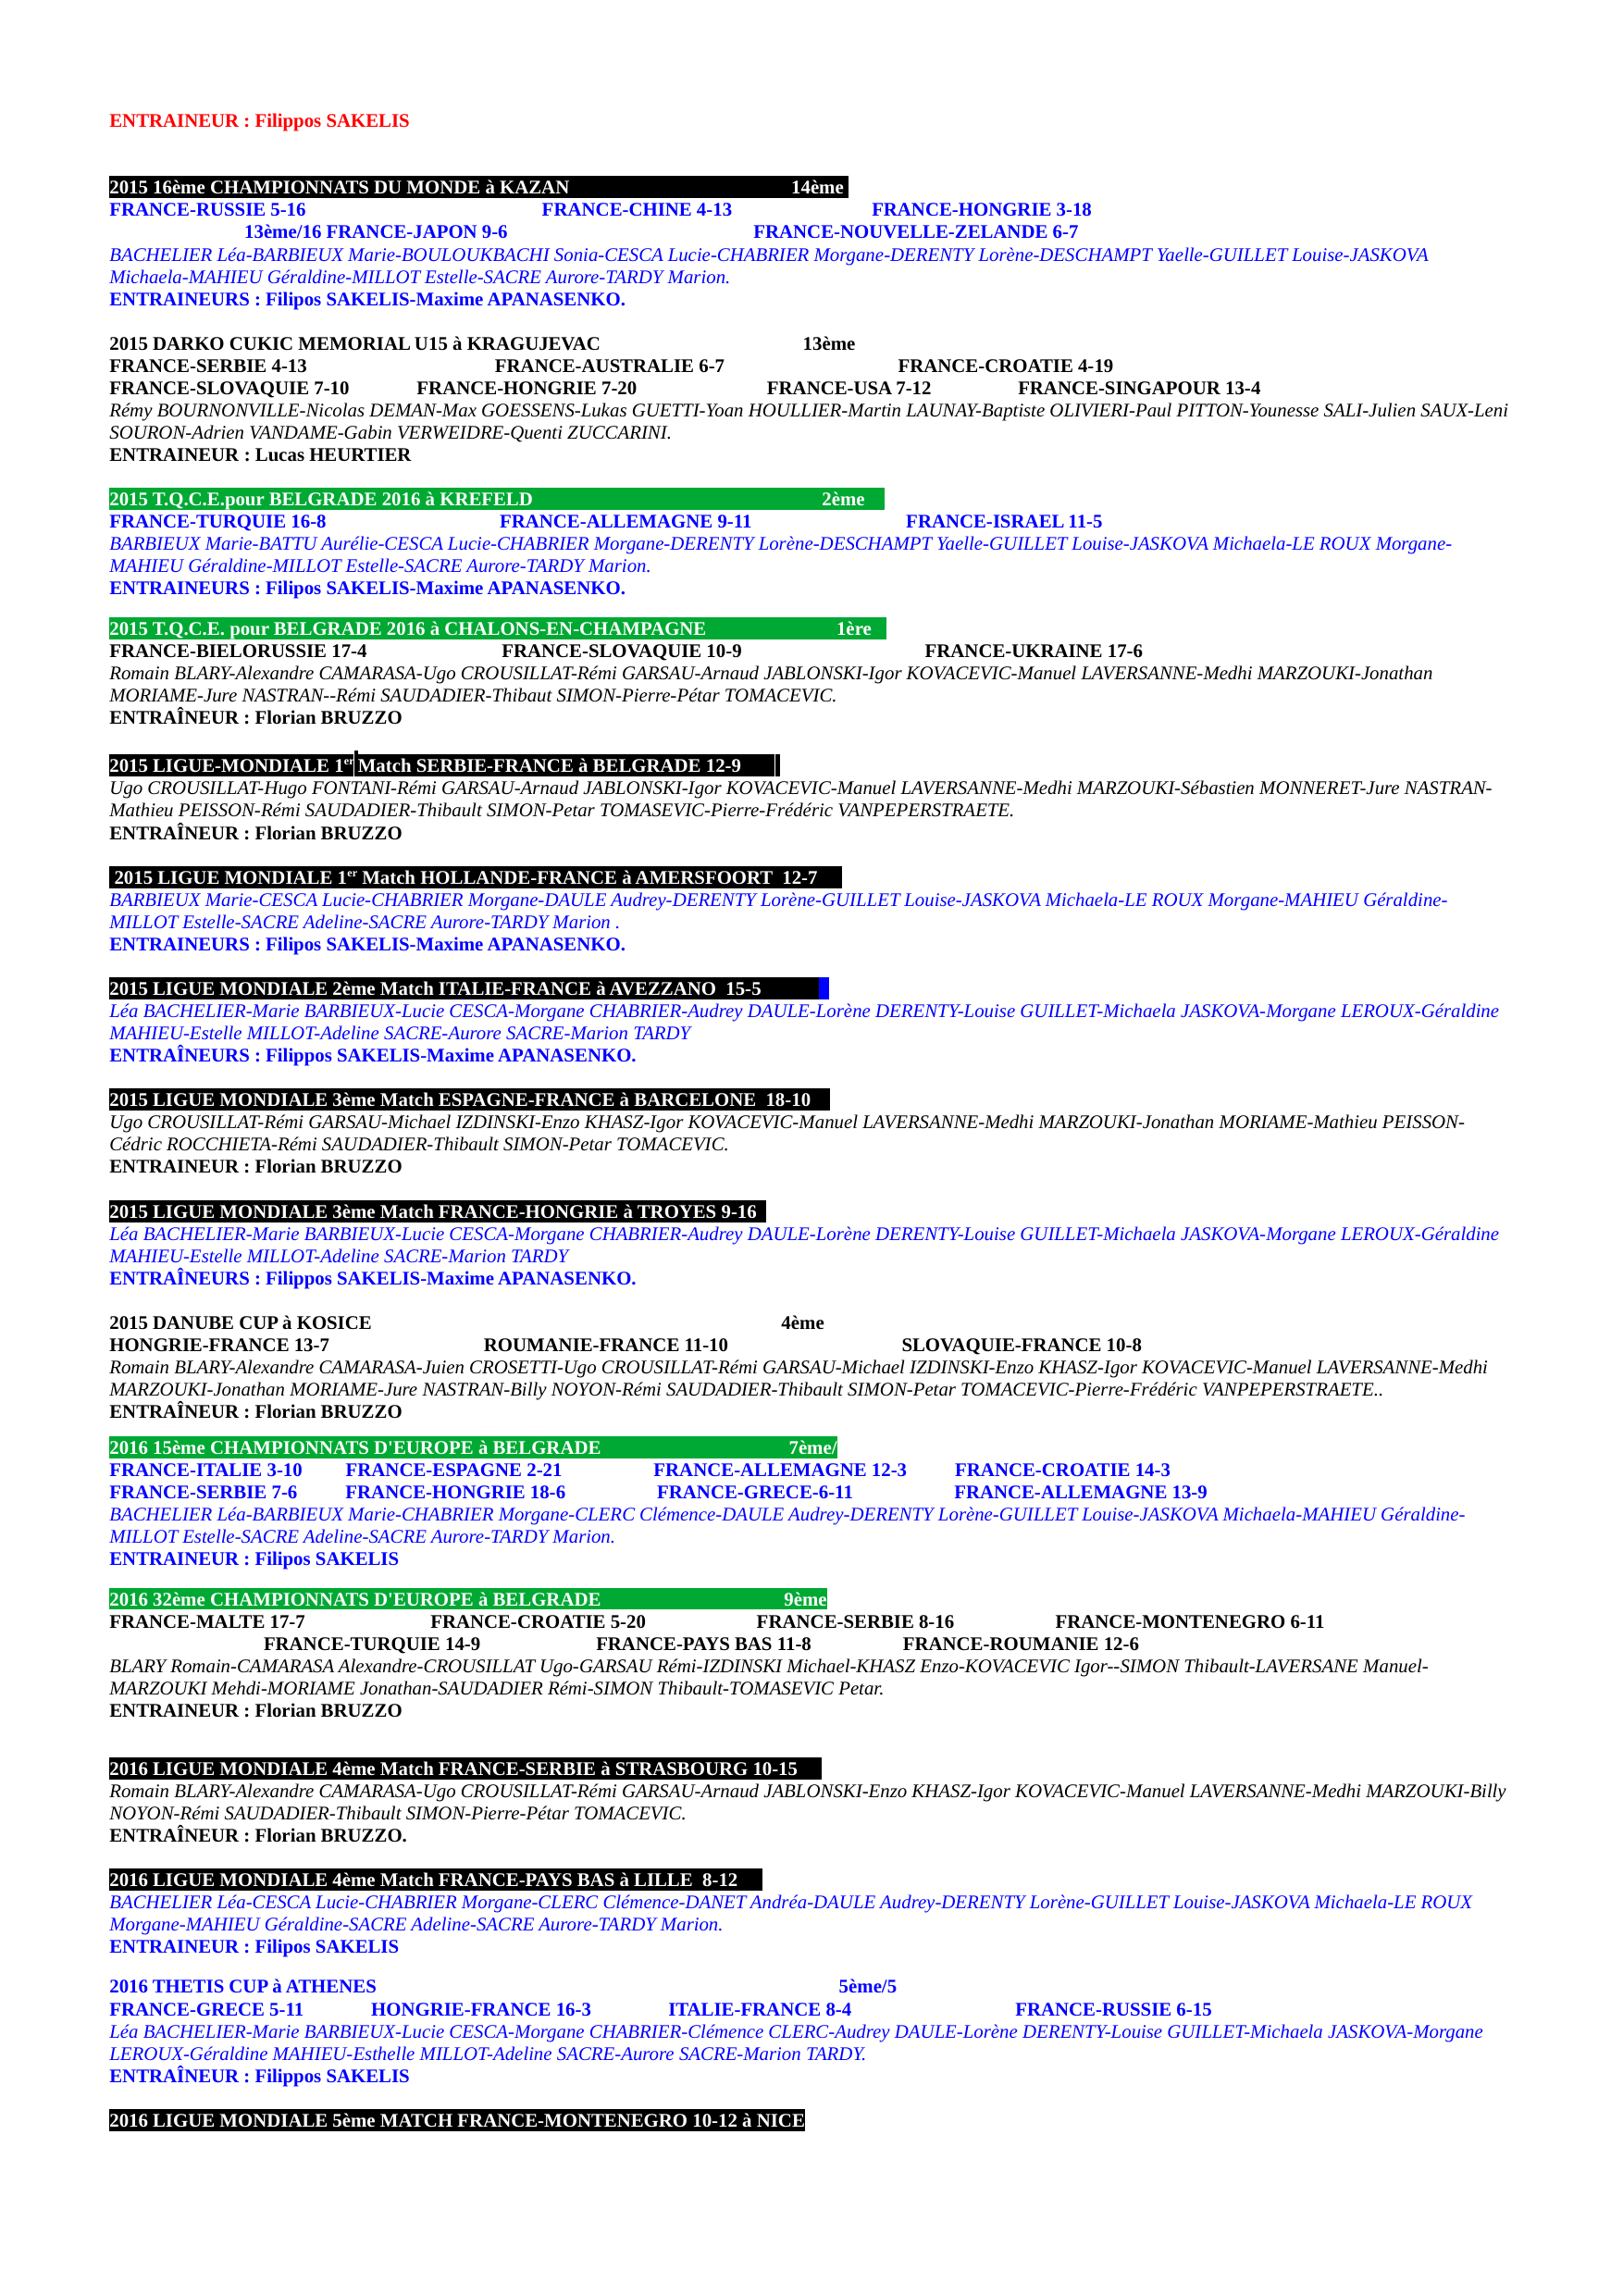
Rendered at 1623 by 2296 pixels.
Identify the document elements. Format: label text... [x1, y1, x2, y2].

text BARBIEUX Marie-CESCA Lucie-CHABRIER Morgane-DAULE Audrey-DERENTY Lorène-GUILLET Louise-JASKOVA Michaela-LE ROUX Morgane-MAHIEU Géraldine-MILLOT Estelle-SACRE Adeline-SACRE Aurore-TARDY Marion . [109, 888, 1514, 933]
text 2016 LIGUE MONDIALE 5ème MATCH FRANCE-MONTENEGRO 10-12 à NICE [109, 2109, 1514, 2131]
text Romain BLARY-Alexandre CAMARASA-Ugo CROUSILLAT-Rémi GARSAU-Arnaud JABLONSKI-Igor KOVACEVIC-Manuel LAVERSANNE-Medhi MARZOUKI-Jonathan MORIAME-Jure NASTRAN--Rémi SAUDADIER-Thibaut SIMON-Pierre-Pétar TOMACEVIC. [109, 662, 1514, 706]
text ENTRAINEUR : Filipos SAKELIS [109, 1935, 1514, 1957]
text ENTRAINEUR : Florian BRUZZO [109, 1699, 1514, 1721]
text BACHELIER Léa-CESCA Lucie-CHABRIER Morgane-CLERC Clémence-DANET Andréa-DAULE Audrey-DERENTY Lorène-GUILLET Louise-JASKOVA Michaela-LE ROUX Morgane-MAHIEU Géraldine-SACRE Adeline-SACRE Aurore-TARDY Marion. [109, 1891, 1514, 1935]
text 2015 LIGUE MONDIALE 3ème Match ESPAGNE-FRANCE à BARCELONE 18-10 [109, 1088, 1514, 1111]
text 2016 15ème CHAMPIONNATS D'EUROPE à BELGRADE 7ème/ [109, 1436, 1514, 1458]
text 2015 LIGUE MONDIALE 3ème Match FRANCE-HONGRIE à TROYES 9-16 [109, 1200, 1514, 1222]
text ENTRAÎNEUR : Florian BRUZZO [109, 821, 1514, 844]
text 2015 T.Q.C.E.pour BELGRADE 2016 à KREFELD 2ème [109, 488, 1514, 510]
text 2016 32ème CHAMPIONNATS D'EUROPE à BELGRADE 9ème [109, 1588, 1514, 1609]
text ENTRAINEUR : Filippos SAKELIS [109, 109, 1514, 131]
text ENTRAINEURS : Filipos SAKELIS-Maxime APANASENKO. [109, 288, 1514, 310]
text Ugo CROUSILLAT-Rémi GARSAU-Michael IZDINSKI-Enzo KHASZ-Igor KOVACEVIC-Manuel LAVERSANNE-Medhi MARZOUKI-Jonathan MORIAME-Mathieu PEISSON-Cédric ROCCHIETA-Rémi SAUDADIER-Thibault SIMON-Petar TOMACEVIC. [109, 1111, 1514, 1155]
text 2015 16ème CHAMPIONNATS DU MONDE à KAZAN 14ème [109, 176, 1514, 198]
text FRANCE-BIELORUSSIE 17-4 FRANCE-SLOVAQUIE 10-9 FRANCE-UKRAINE 17-6 [109, 639, 1514, 662]
text BACHELIER Léa-BARBIEUX Marie-CHABRIER Morgane-CLERC Clémence-DAULE Audrey-DERENTY Lorène-GUILLET Louise-JASKOVA Michaela-MAHIEU Géraldine-MILLOT Estelle-SACRE Adeline-SACRE Aurore-TARDY Marion. [109, 1503, 1514, 1547]
text ENTRAÎNEUR : Florian BRUZZO. [109, 1824, 1514, 1846]
text 2016 THETIS CUP à ATHENES 5ème/5 [109, 1975, 1514, 1997]
text ENTRAÎNEUR : Filippos SAKELIS [109, 2065, 1514, 2087]
text ENTRAINEUR : Lucas HEURTIER [109, 443, 1514, 465]
text FRANCE-TURQUIE 14-9 FRANCE-PAYS BAS 11-8 FRANCE-ROUMANIE 12-6 [109, 1632, 1514, 1655]
text Léa BACHELIER-Marie BARBIEUX-Lucie CESCA-Morgane CHABRIER-Clémence CLERC-Audrey DAULE-Lorène DERENTY-Louise GUILLET-Michaela JASKOVA-Morgane LEROUX-Géraldine MAHIEU-Esthelle MILLOT-Adeline SACRE-Aurore SACRE-Marion TARDY. [109, 2020, 1514, 2065]
text FRANCE-SERBIE 4-13 FRANCE-AUSTRALIE 6-7 FRANCE-CROATIE 4-19 [109, 354, 1514, 377]
text 2015 DANUBE CUP à KOSICE 4ème HONGRIE-FRANCE 13-7 ROUMANIE-FRANCE 11-10 SLOVAQUIE-FRANCE 10-8 Romain BLARY-Alexandre CAMARASA-Juien CROSETTI-Ugo CROUSILLAT-Rémi GARSAU-Michael IZDINSKI-Enzo KHASZ-Igor KOVACEVIC-Manuel LAVERSANNE-Medhi MARZOUKI-Jonathan MORIAME-Jure NASTRAN-Billy NOYON-Rémi SAUDADIER-Thibault SIMON-Petar TOMACEVIC-Pierre-Frédéric VANPEPERSTRAETE.. ENTRAÎNEUR : Florian BRUZZO [109, 1311, 1514, 1422]
text 2015 LIGUE-MONDIALE 1er Match SERBIE-FRANCE à BELGRADE 12-9 [109, 751, 1514, 776]
text FRANCE-TURQUIE 16-8 FRANCE-ALLEMAGNE 9-11 FRANCE-ISRAEL 11-5 [109, 510, 1514, 532]
text ENTRAINEURS : Filipos SAKELIS-Maxime APANASENKO. [109, 933, 1514, 955]
text FRANCE-SLOVAQUIE 7-10 FRANCE-HONGRIE 7-20 FRANCE-USA 7-12 FRANCE-SINGAPOUR 13-4 [109, 377, 1514, 399]
text FRANCE-ITALIE 3-10 FRANCE-ESPAGNE 2-21 FRANCE-ALLEMAGNE 12-3 FRANCE-CROATIE 14-3 [109, 1458, 1514, 1481]
text ENTRAINEUR : Filipos SAKELIS [109, 1547, 1514, 1570]
text ENTRAINEUR : Florian BRUZZO [109, 1155, 1514, 1177]
text ENTRAINEURS : Filipos SAKELIS-Maxime APANASENKO. [109, 577, 1514, 599]
text Romain BLARY-Alexandre CAMARASA-Ugo CROUSILLAT-Rémi GARSAU-Arnaud JABLONSKI-Enzo KHASZ-Igor KOVACEVIC-Manuel LAVERSANNE-Medhi MARZOUKI-Billy NOYON-Rémi SAUDADIER-Thibault SIMON-Pierre-Pétar TOMACEVIC. [109, 1780, 1514, 1824]
text Ugo CROUSILLAT-Hugo FONTANI-Rémi GARSAU-Arnaud JABLONSKI-Igor KOVACEVIC-Manuel LAVERSANNE-Medhi MARZOUKI-Sébastien MONNERET-Jure NASTRAN-Mathieu PEISSON-Rémi SAUDADIER-Thibault SIMON-Petar TOMASEVIC-Pierre-Frédéric VANPEPERSTRAETE. [109, 776, 1514, 821]
text FRANCE-GRECE 5-11 HONGRIE-FRANCE 16-3 ITALIE-FRANCE 8-4 FRANCE-RUSSIE 6-15 [109, 1997, 1514, 2020]
text BARBIEUX Marie-BATTU Aurélie-CESCA Lucie-CHABRIER Morgane-DERENTY Lorène-DESCHAMPT Yaelle-GUILLET Louise-JASKOVA Michaela-LE ROUX Morgane-MAHIEU Géraldine-MILLOT Estelle-SACRE Aurore-TARDY Marion. [109, 532, 1514, 577]
text Rémy BOURNONVILLE-Nicolas DEMAN-Max GOESSENS-Lukas GUETTI-Yoan HOULLIER-Martin LAUNAY-Baptiste OLIVIERI-Paul PITTON-Younesse SALI-Julien SAUX-Leni SOURON-Adrien VANDAME-Gabin VERWEIDRE-Quenti ZUCCARINI. [109, 399, 1514, 443]
text ENTRAÎNEUR : Florian BRUZZO [109, 706, 1514, 728]
text 2016 LIGUE MONDIALE 4ème Match FRANCE-SERBIE à STRASBOURG 10-15 [109, 1756, 1514, 1780]
text Léa BACHELIER-Marie BARBIEUX-Lucie CESCA-Morgane CHABRIER-Audrey DAULE-Lorène DERENTY-Louise GUILLET-Michaela JASKOVA-Morgane LEROUX-Géraldine MAHIEU-Estelle MILLOT-Adeline SACRE-Aurore SACRE-Marion TARDY [109, 999, 1514, 1044]
text ENTRAÎNEURS : Filippos SAKELIS-Maxime APANASENKO. [109, 1044, 1514, 1066]
text BACHELIER Léa-BARBIEUX Marie-BOULOUKBACHI Sonia-CESCA Lucie-CHABRIER Morgane-DERENTY Lorène-DESCHAMPT Yaelle-GUILLET Louise-JASKOVA Michaela-MAHIEU Géraldine-MILLOT Estelle-SACRE Aurore-TARDY Marion. [109, 242, 1514, 288]
text FRANCE-SERBIE 7-6 FRANCE-HONGRIE 18-6 FRANCE-GRECE-6-11 FRANCE-ALLEMAGNE 13-9 [109, 1481, 1514, 1503]
text FRANCE-MALTE 17-7 FRANCE-CROATIE 5-20 FRANCE-SERBIE 8-16 FRANCE-MONTENEGRO 6-11 [109, 1609, 1514, 1632]
text BLARY Romain-CAMARASA Alexandre-CROUSILLAT Ugo-GARSAU Rémi-IZDINSKI Michael-KHASZ Enzo-KOVACEVIC Igor--SIMON Thibault-LAVERSANE Manuel-MARZOUKI Mehdi-MORIAME Jonathan-SAUDADIER Rémi-SIMON Thibault-TOMASEVIC Petar. [109, 1655, 1514, 1699]
text 2015 LIGUE MONDIALE 2ème Match ITALIE-FRANCE à AVEZZANO 15-5 [109, 977, 1514, 999]
text ENTRAÎNEURS : Filippos SAKELIS-Maxime APANASENKO. [109, 1267, 1514, 1289]
text 2015 DARKO CUKIC MEMORIAL U15 à KRAGUJEVAC 13ème [109, 332, 1514, 354]
text 13ème/16 FRANCE-JAPON 9-6 FRANCE-NOUVELLE-ZELANDE 6-7 [109, 220, 1514, 242]
text 2016 LIGUE MONDIALE 4ème Match FRANCE-PAYS BAS à LILLE 8-12 [109, 1868, 1514, 1891]
text FRANCE-RUSSIE 5-16 FRANCE-CHINE 4-13 FRANCE-HONGRIE 3-18 [109, 198, 1514, 220]
text 2015 T.Q.C.E. pour BELGRADE 2016 à CHALONS-EN-CHAMPAGNE 1ère [109, 617, 1514, 639]
text 2015 LIGUE MONDIALE 1er Match HOLLANDE-FRANCE à AMERSFOORT 12-7 [109, 866, 1514, 888]
text Léa BACHELIER-Marie BARBIEUX-Lucie CESCA-Morgane CHABRIER-Audrey DAULE-Lorène DERENTY-Louise GUILLET-Michaela JASKOVA-Morgane LEROUX-Géraldine MAHIEU-Estelle MILLOT-Adeline SACRE-Marion TARDY [109, 1222, 1514, 1267]
